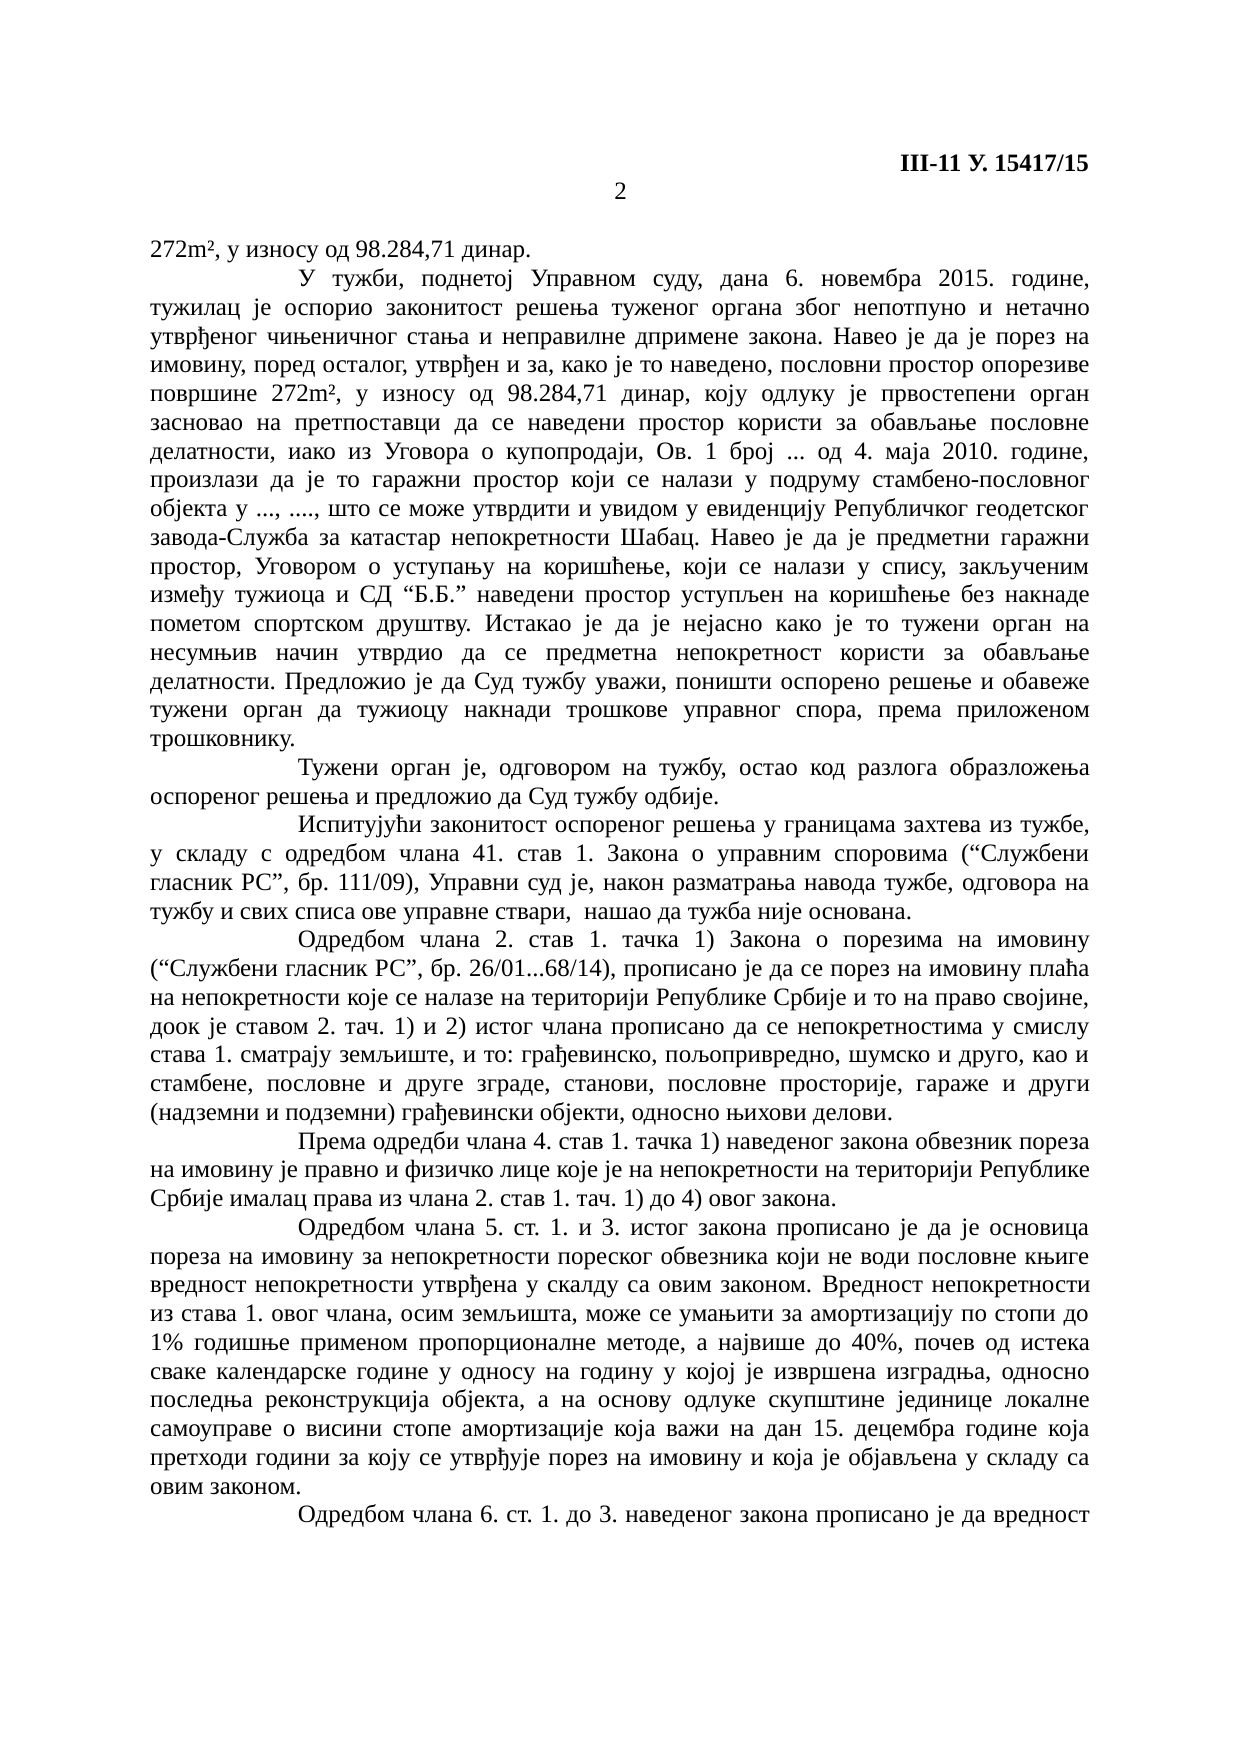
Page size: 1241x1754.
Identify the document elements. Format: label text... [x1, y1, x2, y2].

text Испитујући законитост оспореног решења у границама захтева из тужбе, у складу с одредбом члана 41. став 1. Закона о управним споровима (“Службени гласник РС”, бр. 111/09), Управни суд је, након разматрања навода тужбе, одговора на тужбу и свих списа ове управне ствари, нашао да тужба није основана. [150, 809, 1091, 924]
text У тужби, поднетој Управном суду, дана 6. новембра 2015. године, тужилац је оспорио законитост решења туженог органа због непотпуно и нетачно утврђеног чињеничног стања и неправилне дпримене закона. Навео је да је порез на имовину, поред осталог, утврђен и за, како је то наведено, пословни простор опорезиве површине 272m², у износу од 98.284,71 динар, коју одлуку је првостепени орган засновао на претпоставци да се наведени простор користи за обављање пословне делатности, иако из Уговора о купопродаји, Ов. 1 број ... од 4. маја 2010. године, произлази да је то гаражни простор који се налази у подруму стамбено-пословног објекта у ..., ...., што се може утврдити и увидом у евиденцију Републичког геодетског завода-Служба за катастар непокретности Шабац. Навео је да је предметни гаражни простор, Уговором о уступању на коришћење, који се налази у спису, закљученим између тужиоца и СД “Б.Б.” наведени простор уступљен на коришћење без накнаде пометом спортском друштву. Истакао је да је нејасно како је то тужени орган на несумњив начин утврдио да се предметна непокретност користи за обављање делатности. Предложио је да Суд тужбу уважи, поништи оспорено решење и обавеже тужени орган да тужиоцу накнади трошкове управног спора, према приложеном трошковнику. [150, 263, 1091, 752]
text 272m², у износу од 98.284,71 динар. [150, 234, 1091, 263]
text Према одредби члана 4. став 1. тачка 1) наведеног закона обвезник пореза на имовину је правно и физичко лице које је на непокретности на територији Републике Србије ималац права из члана 2. став 1. тач. 1) до 4) овог закона. [150, 1126, 1091, 1212]
text Тужени орган је, одговором на тужбу, остао код разлога образложења оспореног решења и предложио да Суд тужбу одбије. [150, 752, 1091, 809]
text Одредбом члана 5. ст. 1. и 3. истог закона прописано је да је основица пореза на имовину за непокретности пореског обвезника који не води пословне књиге вредност непокретности утврђена у скалду са овим законом. Вредност непокретности из става 1. овог члана, осим земљишта, може се умањити за амортизацију по стопи до 1% годишње применом пропорционалне методе, а највише до 40%, почев од истека сваке календарске године у односу на годину у којој је извршена изградња, односно последња реконструкција објекта, а на основу одлуке скупштине јединице локалне самоуправе о висини стопе амортизације која важи на дан 15. децембра године која претходи години за коју се утврђује порез на имовину и која је објављена у складу са овим законом. [150, 1212, 1091, 1499]
text Одредбом члана 2. став 1. тачка 1) Закона о порезима на имовину (“Службени гласник РС”, бр. 26/01...68/14), прописано је да се порез на имовину плаћа на непокретности које се налазе на територији Републике Србије и то на право својине, доок је ставом 2. тач. 1) и 2) истог члана прописано да се непокретностима у смислу става 1. сматрају земљиште, и то: грађевинско, пољопривредно, шумско и друго, као и стамбене, пословне и друге зграде, станови, пословне просторије, гараже и други (надземни и подземни) грађевински објекти, односно њихови делови. [150, 924, 1091, 1126]
text Одредбом члана 6. ст. 1. до 3. наведеног закона прописано је да вредност [150, 1499, 1091, 1528]
